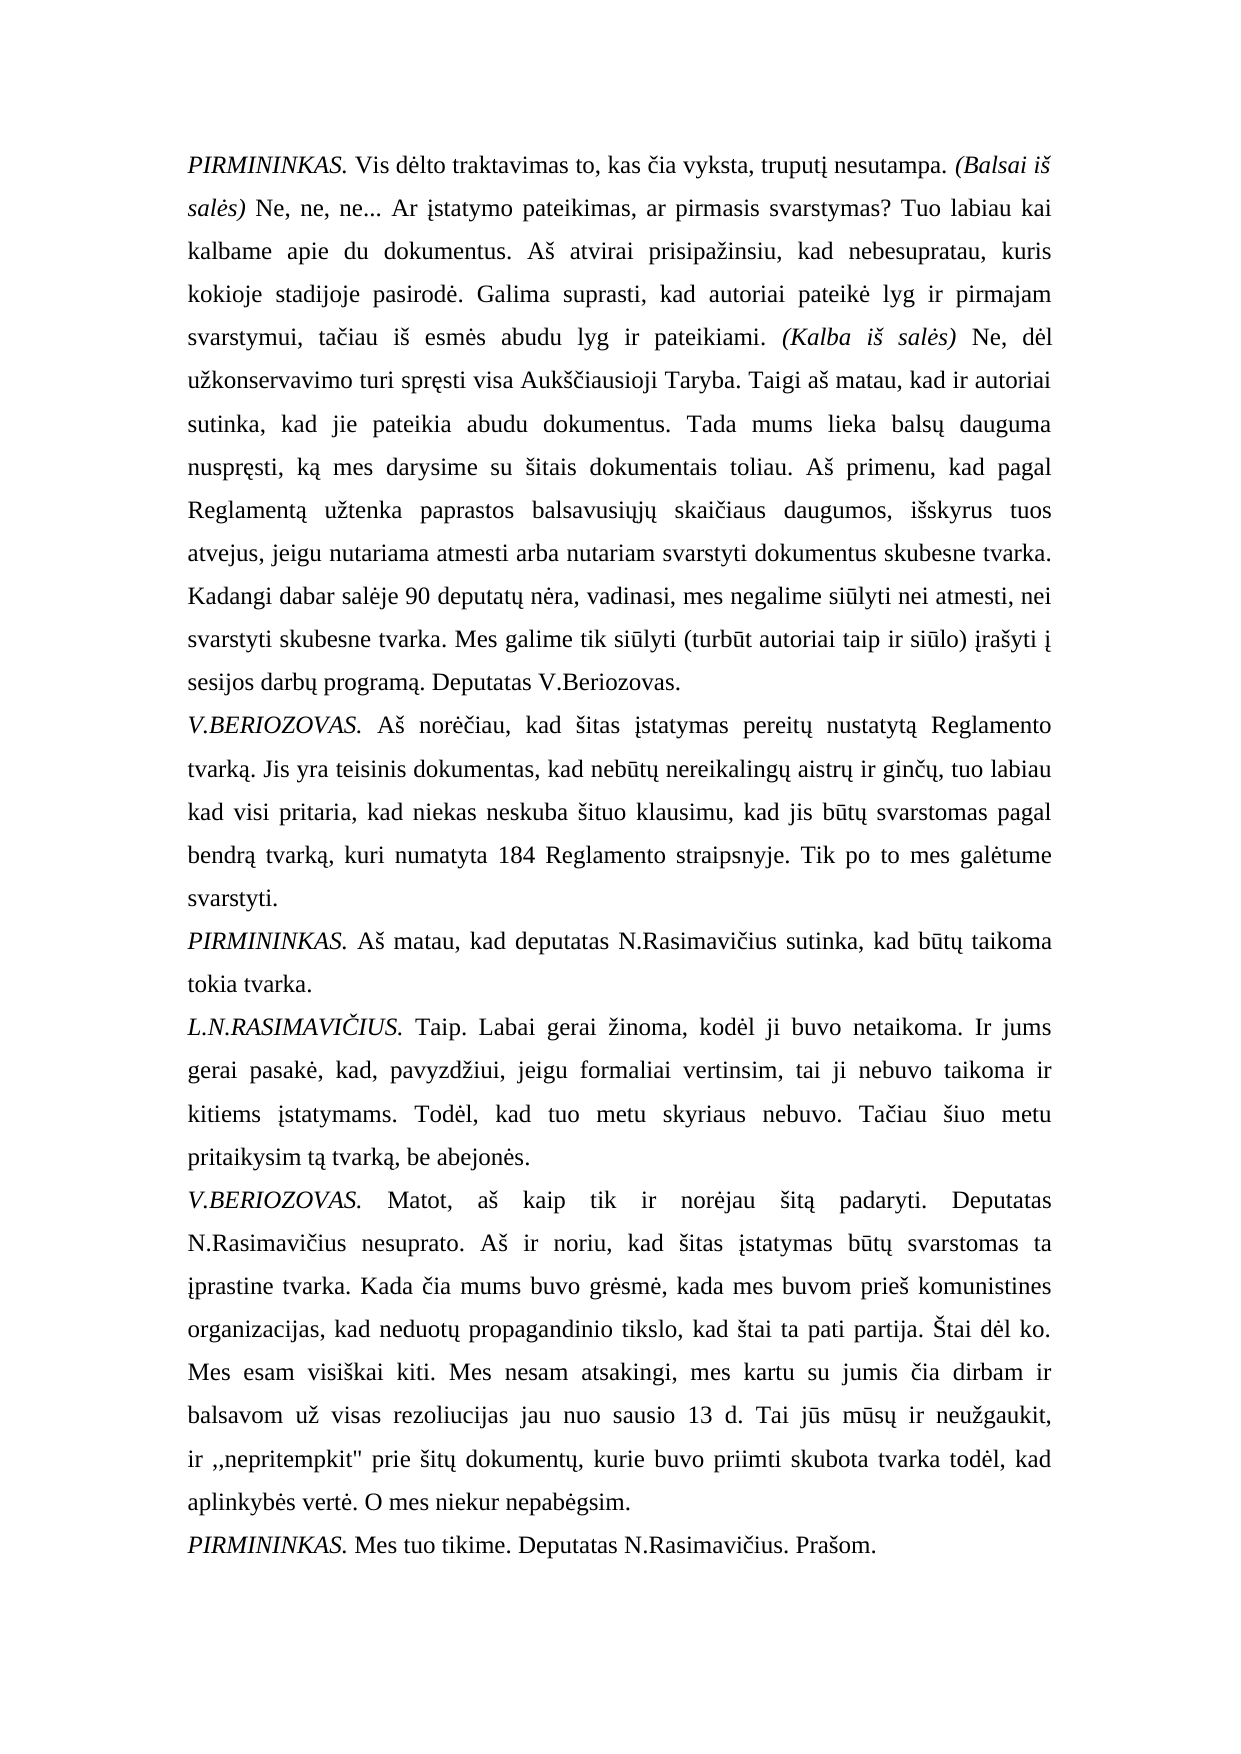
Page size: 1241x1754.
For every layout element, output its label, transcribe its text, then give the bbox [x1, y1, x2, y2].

text PIRMININKAS. Mes tuo tikime. Deputatas N.Rasimavičius. Prašom. [187, 1530, 1053, 1559]
text L.N.RASIMAVIČIUS. Taip. Labai gerai žinoma, kodėl ji buvo netaikoma. Ir jums gerai pasakė, kad, pavyzdžiui, jeigu formaliai vertinsim, tai ji nebuvo taikoma ir kitiems įstatymams. Todėl, kad tuo metu skyriaus nebuvo. Tačiau šiuo metu pritaikysim tą tvarką, be abejonės. [187, 1012, 1053, 1171]
text V.BERIOZOVAS. Matot, aš kaip tik ir norėjau šitą padaryti. Deputatas N.Rasimavičius nesuprato. Aš ir noriu, kad šitas įstatymas būtų svarstomas ta įprastine tvarka. Kada čia mums buvo grėsmė, kada mes buvom prieš komunistines organizacijas, kad neduotų propagandinio tikslo, kad štai ta pati partija. Štai dėl ko. Mes esam visiškai kiti. Mes nesam atsakingi, mes kartu su jumis čia dirbam ir balsavom už visas rezoliucijas jau nuo sausio 13 d. Tai jūs mūsų ir neužgaukit, ir ,,nepritempkit" prie šitų dokumentų, kurie buvo priimti skubota tvarka todėl, kad aplinkybės vertė. O mes niekur nepabėgsim. [187, 1185, 1053, 1516]
text V.BERIOZOVAS. Aš norėčiau, kad šitas įstatymas pereitų nustatytą Reglamento tvarką. Jis yra teisinis dokumentas, kad nebūtų nereikalingų aistrų ir ginčų, tuo labiau kad visi pritaria, kad niekas neskuba šituo klausimu, kad jis būtų svarstomas pagal bendrą tvarką, kuri numatyta 184 Reglamento straipsnyje. Tik po to mes galėtume svarstyti. [187, 711, 1053, 912]
text PIRMININKAS. Aš matau, kad deputatas N.Rasimavičius sutinka, kad būtų taikoma tokia tvarka. [187, 926, 1053, 998]
text PIRMININKAS. Vis dėlto traktavimas to, kas čia vyksta, truputį nesutampa. (Balsai iš salės) Ne, ne, ne... Ar įstatymo pateikimas, ar pirmasis svarstymas? Tuo labiau kai kalbame apie du dokumentus. Aš atvirai prisipažinsiu, kad nebesupratau, kuris kokioje stadijoje pasirodė. Galima suprasti, kad autoriai pateikė lyg ir pirmajam svarstymui, tačiau iš esmės abudu lyg ir pateikiami. (Kalba iš salės) Ne, dėl užkonservavimo turi spręsti visa Aukščiausioji Taryba. Taigi aš matau, kad ir autoriai sutinka, kad jie pateikia abudu dokumentus. Tada mums lieka balsų dauguma nuspręsti, ką mes darysime su šitais dokumentais toliau. Aš primenu, kad pagal Reglamentą užtenka paprastos balsavusiųjų skaičiaus daugumos, išskyrus tuos atvejus, jeigu nutariama atmesti arba nutariam svarstyti dokumentus skubesne tvarka. Kadangi dabar salėje 90 deputatų nėra, vadinasi, mes negalime siūlyti nei atmesti, nei svarstyti skubesne tvarka. Mes galime tik siūlyti (turbūt autoriai taip ir siūlo) įrašyti į sesijos darbų programą. Deputatas V.Beriozovas. [187, 150, 1053, 696]
